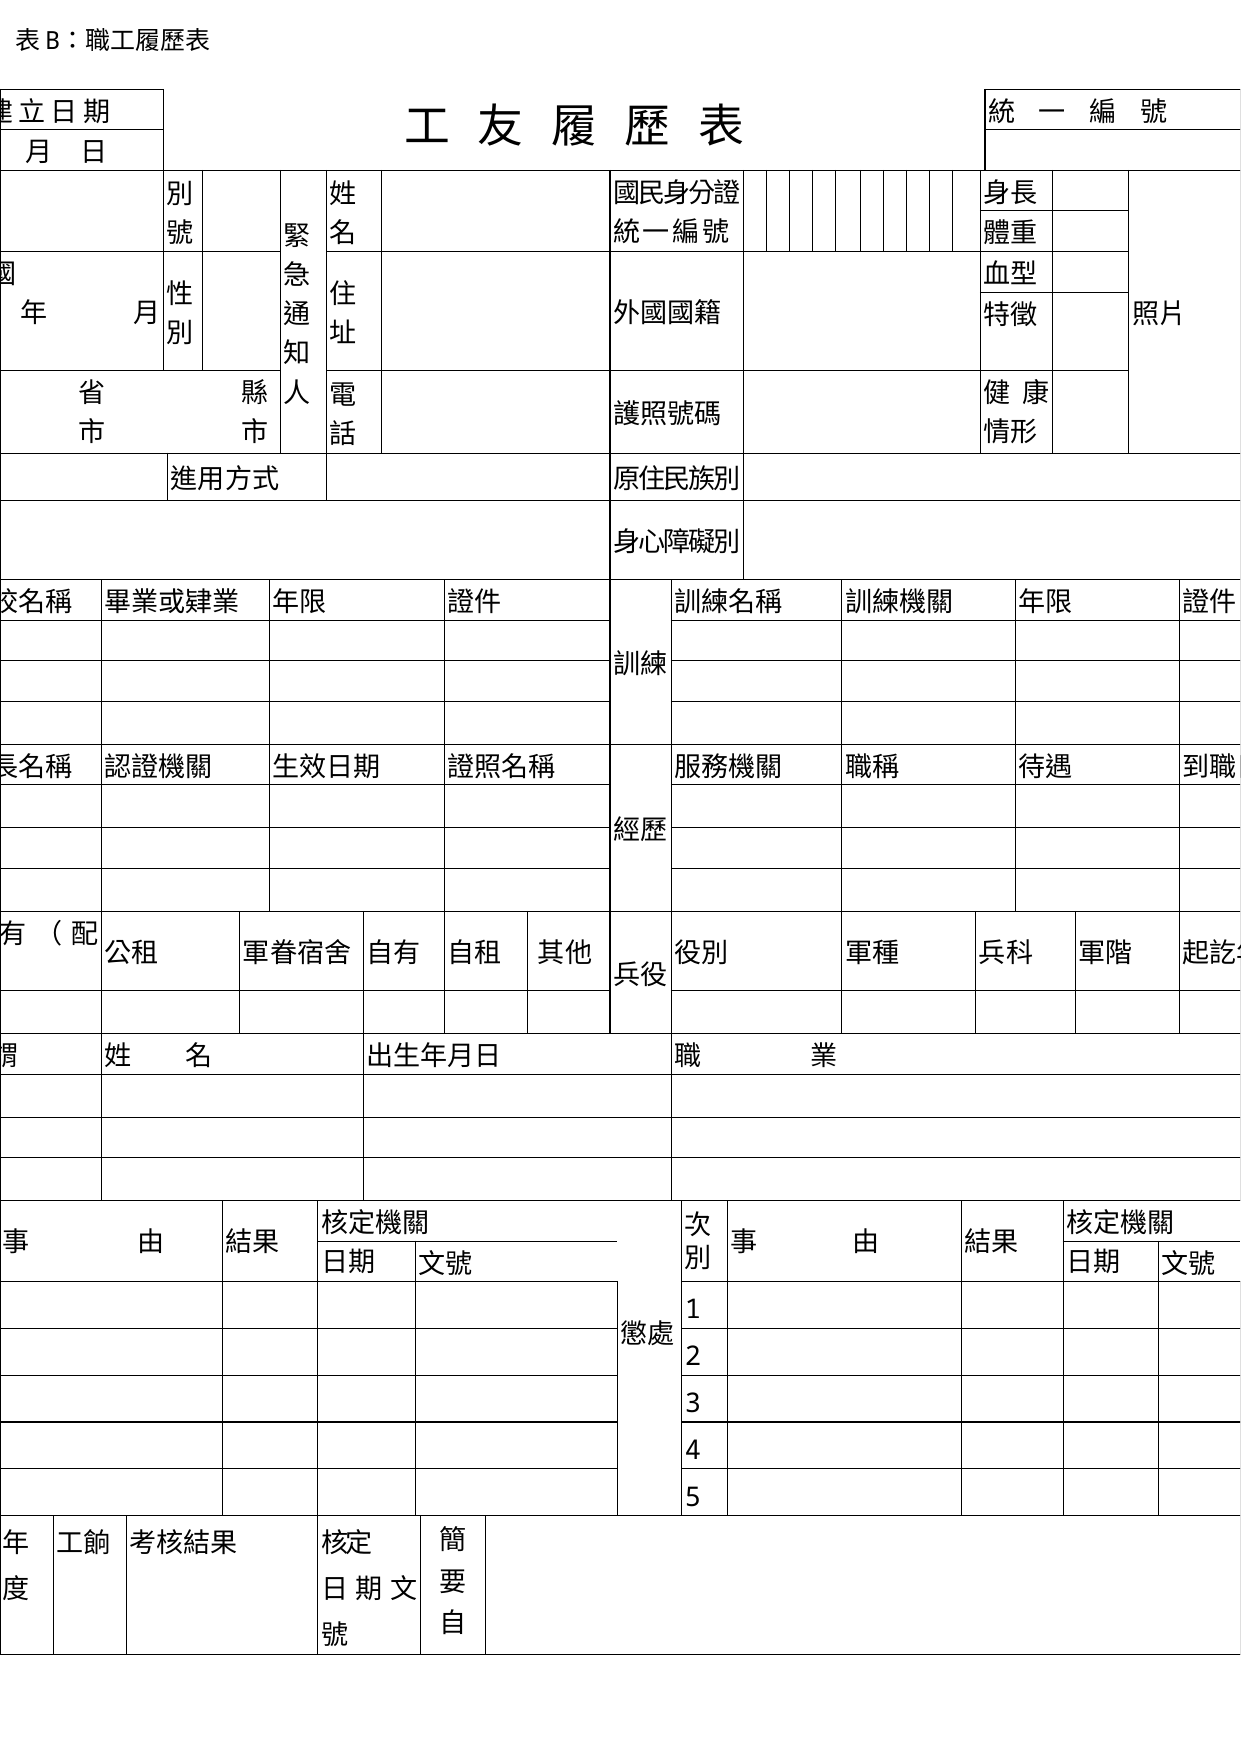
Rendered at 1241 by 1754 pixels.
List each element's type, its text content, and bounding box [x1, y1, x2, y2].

table_cell [102, 1158, 363, 1200]
table_cell 軍眷宿舍 [240, 912, 363, 990]
table_cell 訓練機關 [842, 580, 1015, 619]
table_cell [223, 1282, 317, 1328]
table_cell 緊急通知人 [281, 171, 326, 453]
table_cell [318, 1282, 415, 1328]
table_cell 年度 [1, 1516, 53, 1654]
table_cell [318, 1423, 415, 1468]
table_cell 國民身分證統一編號 [611, 171, 743, 251]
table_cell [790, 171, 812, 251]
table_cell 文號 [416, 1242, 617, 1281]
table_cell 核定機關 [1064, 1201, 1240, 1241]
table_cell [1016, 702, 1179, 744]
table_cell [203, 171, 280, 251]
table_cell [744, 252, 980, 370]
table_cell [672, 1118, 1240, 1157]
table_cell [1, 785, 101, 827]
table_cell [416, 1329, 617, 1374]
table_cell [1, 1282, 222, 1328]
table_cell [1159, 1329, 1240, 1374]
table_cell [962, 1469, 1063, 1515]
table_cell [1180, 828, 1240, 868]
table_cell [1, 661, 101, 701]
table_cell 姓 名 [102, 1034, 363, 1074]
table_cell [728, 1423, 961, 1468]
table_cell [223, 1423, 317, 1468]
table_cell [728, 1282, 961, 1328]
table_cell [1180, 869, 1240, 911]
table_cell [223, 1376, 317, 1421]
table_cell [1, 454, 167, 500]
table_cell [1064, 1329, 1158, 1374]
table_cell [728, 1376, 961, 1421]
table_cell [1064, 1282, 1158, 1328]
table_cell 役別 [672, 912, 841, 990]
table_cell [102, 991, 239, 1033]
table_cell 兵役 [611, 912, 671, 1033]
table_cell 原住民族別 [611, 454, 743, 500]
table_cell 血型 [981, 252, 1052, 292]
table_cell 健康情形 [981, 371, 1052, 453]
table_cell 起訖年月 [1180, 912, 1240, 990]
table_cell 公租 [102, 912, 239, 990]
table_cell [382, 252, 609, 370]
table_header 統一編號 [986, 90, 1240, 129]
table_cell 經歷 [611, 745, 671, 911]
table_cell 3 [682, 1376, 727, 1421]
table_cell [1053, 211, 1128, 251]
table_cell [1, 171, 163, 251]
table_cell [102, 702, 269, 744]
table_cell 考核結果 [127, 1516, 317, 1654]
table_cell [672, 991, 841, 1033]
table_cell [962, 1282, 1063, 1328]
table_cell 事 由 [1, 1201, 222, 1281]
table_cell [1053, 371, 1128, 453]
table_cell [1159, 1423, 1240, 1468]
table_header 工友履歷表 [164, 89, 984, 170]
table_cell [672, 1158, 1240, 1200]
table_cell 自有 [364, 912, 444, 990]
table_cell [1180, 621, 1240, 660]
table_cell [842, 785, 1015, 827]
table_cell 服務機關 [672, 745, 841, 784]
table_cell 證照名稱 [445, 745, 609, 784]
table_cell [1016, 661, 1179, 701]
table_cell [1, 828, 101, 868]
table_cell 稱謂 [1, 1034, 101, 1074]
table_cell [728, 1469, 961, 1515]
table_cell [672, 702, 841, 744]
table_cell 護照號碼 [611, 371, 743, 453]
table_cell 住址 [327, 252, 381, 370]
table_cell [416, 1376, 617, 1421]
table_cell [102, 1118, 363, 1157]
table_cell [861, 171, 883, 251]
table_cell [962, 1423, 1063, 1468]
table_cell 身長 [981, 171, 1052, 210]
table_cell 結果 [962, 1201, 1063, 1281]
table_cell [672, 869, 841, 911]
table_cell [744, 371, 980, 453]
table_cell 身心障礙別 [611, 501, 743, 579]
table_cell [813, 171, 835, 251]
table_cell 省 縣 市 市 [1, 371, 280, 453]
table_cell 軍階 [1076, 912, 1179, 990]
table_cell 民國 年 月 日 [1, 263, 13, 282]
table_cell 軍種 [842, 912, 975, 990]
table_cell [445, 991, 527, 1033]
table_cell [842, 828, 1015, 868]
table_cell 生效日期 [270, 745, 444, 784]
table_cell [327, 454, 609, 500]
table_cell 5 [682, 1469, 727, 1515]
table_cell 日期 [1064, 1242, 1158, 1281]
table_cell [270, 702, 444, 744]
table_cell [1053, 171, 1128, 210]
table_cell [744, 171, 766, 251]
table_cell [1, 1329, 222, 1374]
table_cell [930, 171, 952, 251]
table_cell [1064, 1469, 1158, 1515]
table_cell 公有（配住） [1, 912, 101, 990]
table_cell 到職日期 [1180, 745, 1240, 784]
table_cell [842, 621, 1015, 660]
table_cell [976, 991, 1075, 1033]
table_cell [364, 991, 444, 1033]
table_cell [364, 1118, 671, 1157]
table_cell [486, 1516, 1240, 1654]
table_cell [842, 869, 1015, 911]
table_cell 證件 [445, 580, 609, 619]
table_cell 兵科 [976, 912, 1075, 990]
table_cell [1180, 785, 1240, 827]
table_cell [842, 661, 1015, 701]
table_cell [836, 171, 860, 251]
table_cell 學校名稱 [1, 580, 101, 619]
table_cell 事 由 [728, 1201, 961, 1281]
table_cell [318, 1329, 415, 1374]
table_cell [962, 1376, 1063, 1421]
table_cell [672, 621, 841, 660]
table_cell 4 [682, 1423, 727, 1468]
table_cell [445, 702, 609, 744]
table_cell [102, 621, 269, 660]
table_cell 待遇 [1016, 745, 1179, 784]
table_cell 職稱 [842, 745, 1015, 784]
table_cell 簡 要 自 [421, 1516, 485, 1654]
table_cell 年限 [1016, 580, 1179, 619]
table_cell [364, 1075, 671, 1117]
table_cell [416, 1469, 617, 1515]
table_cell [672, 828, 841, 868]
table_cell [382, 171, 609, 251]
table_cell [1076, 991, 1179, 1033]
table_cell [270, 785, 444, 827]
table_cell [672, 661, 841, 701]
table_cell [1, 1118, 101, 1157]
table_cell [1016, 621, 1179, 660]
table_cell 別 號 [164, 171, 202, 251]
table_cell [364, 1158, 671, 1200]
table_cell 特徵 [981, 293, 1052, 370]
table_cell [842, 991, 975, 1033]
table_cell 認證機關 [102, 745, 269, 784]
table_cell [1064, 1376, 1158, 1421]
table_cell 2 [682, 1329, 727, 1374]
table_cell [1180, 991, 1240, 1033]
table_header 本資料建立日期 [1, 90, 163, 129]
table_cell 證件 [1180, 580, 1240, 619]
table_cell [1, 1158, 101, 1200]
table_cell 姓名 [327, 171, 381, 251]
table_cell [1159, 1469, 1240, 1515]
table_cell [318, 1469, 415, 1515]
table_cell [1053, 293, 1128, 370]
table_cell [528, 991, 609, 1033]
table_cell [1, 1376, 222, 1421]
table_cell 性 別 [164, 252, 202, 370]
table_cell 畢業或肄業 [102, 580, 269, 619]
table_cell [1053, 252, 1128, 292]
table_cell [1064, 1423, 1158, 1468]
table_cell [884, 171, 906, 251]
table_cell [1, 991, 101, 1033]
table_cell 外國國籍 [611, 252, 743, 370]
table_cell 核定 日期文號 [318, 1516, 420, 1654]
table_cell [270, 869, 444, 911]
table_cell 民國 年 月 日 [1, 252, 163, 370]
table_cell [1016, 869, 1179, 911]
table_cell [1, 1075, 101, 1117]
table_cell 懲處 [617, 1201, 681, 1515]
table_cell [1016, 828, 1179, 868]
table_cell 進用方式 [168, 454, 326, 500]
table_cell [962, 1329, 1063, 1374]
table_cell 專長名稱 [1, 745, 101, 784]
table_cell [102, 869, 269, 911]
table_cell [445, 785, 609, 827]
table_cell [744, 454, 1240, 500]
table_cell [1, 869, 101, 911]
table_cell [416, 1282, 617, 1328]
table_cell [672, 785, 841, 827]
table_cell [728, 1329, 961, 1374]
table_cell [318, 1376, 415, 1421]
table_cell 電話 [327, 371, 381, 453]
table_cell [1, 1469, 222, 1515]
table_cell [382, 371, 609, 453]
table_cell [1180, 661, 1240, 701]
table_cell [102, 828, 269, 868]
table_cell [270, 661, 444, 701]
table_cell [1, 1423, 222, 1468]
table_cell [842, 702, 1015, 744]
table_cell 訓練名稱 [672, 580, 841, 619]
table_cell 體重 [981, 211, 1052, 251]
table_cell [767, 171, 789, 251]
table_cell [416, 1423, 617, 1468]
table_cell 自租 [445, 912, 527, 990]
table_cell 核定機關 [318, 1201, 617, 1241]
table_cell [102, 661, 269, 701]
table_cell [445, 869, 609, 911]
table_header 本資料建立日期 [0, 13, 239, 61]
table_cell [102, 1075, 363, 1117]
table_cell [1180, 702, 1240, 744]
table_cell [744, 501, 1240, 579]
table_cell 職 業 [672, 1034, 1240, 1074]
table_cell 年限 [270, 580, 444, 619]
table_cell [203, 252, 280, 370]
table_cell [445, 621, 609, 660]
table_cell [223, 1329, 317, 1374]
table_cell 1 [682, 1282, 727, 1328]
table_cell [240, 991, 363, 1033]
table_cell [270, 828, 444, 868]
table_cell [672, 1075, 1240, 1117]
table_cell 文號 [1159, 1242, 1240, 1281]
table_cell [1, 621, 101, 660]
table_cell 訓練 [611, 580, 671, 744]
table_cell 民國 年 月 日 [1, 130, 163, 170]
table_cell 照片 [1129, 171, 1240, 453]
table_cell [270, 621, 444, 660]
table_cell 日期 [318, 1242, 415, 1281]
table_cell 結果 [223, 1201, 317, 1281]
table_cell [223, 1469, 317, 1515]
table_cell [1, 501, 609, 579]
table_cell 次別 [682, 1201, 727, 1281]
table_cell [953, 171, 980, 251]
table_cell 工餉 [54, 1516, 126, 1654]
table_cell [986, 130, 1240, 170]
table_cell [907, 171, 929, 251]
table_cell [445, 661, 609, 701]
table_cell [1, 702, 101, 744]
table_cell [1159, 1282, 1240, 1328]
table_cell [445, 828, 609, 868]
table_cell 其他 [528, 912, 609, 990]
table_cell [102, 785, 269, 827]
table_cell [1016, 785, 1179, 827]
table_cell [1159, 1376, 1240, 1421]
table_cell 出生年月日 [364, 1034, 671, 1074]
